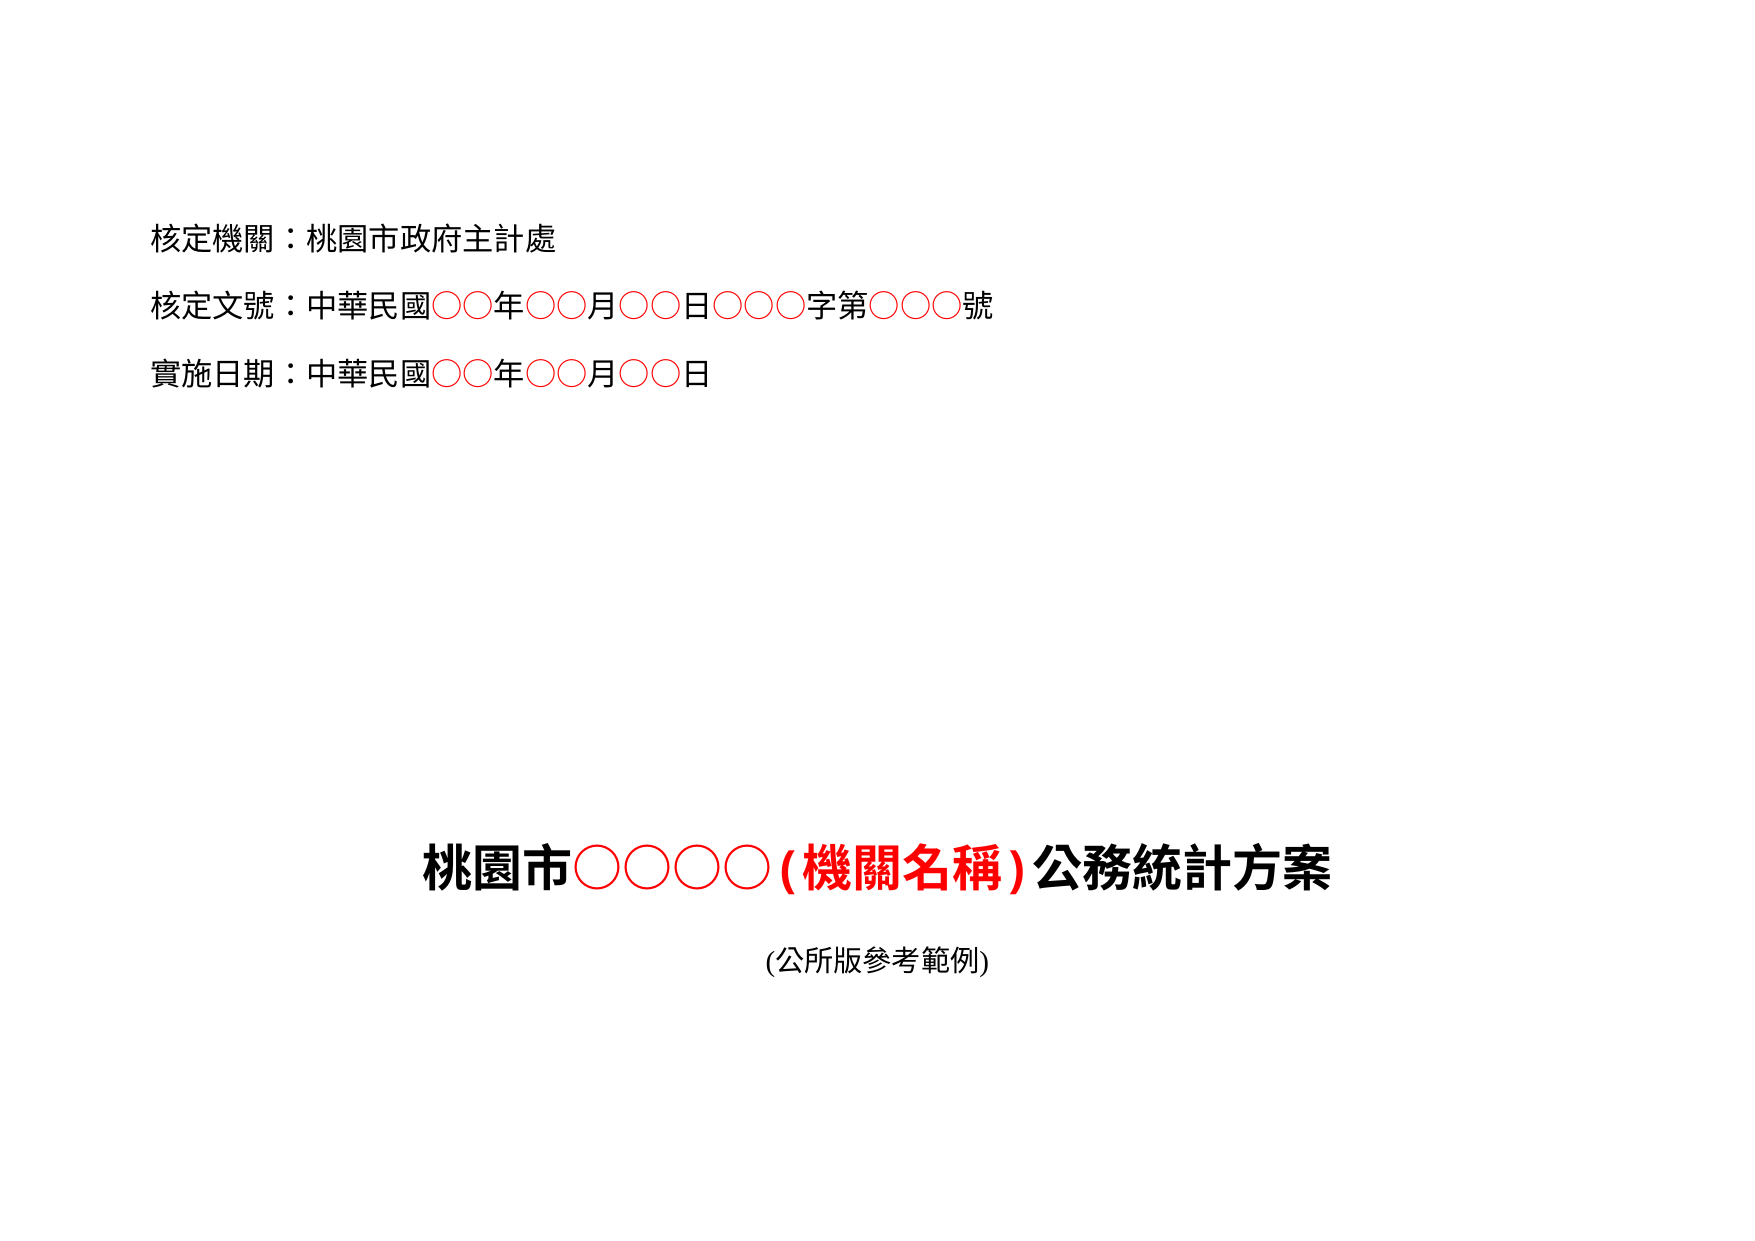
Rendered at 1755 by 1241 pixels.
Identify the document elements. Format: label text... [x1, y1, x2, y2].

text 核定文號：中華民國○○年○○月○○日○○○字第○○○號 [150, 282, 1604, 327]
text 桃園市○○○○(機關名稱)公務統計方案 [150, 792, 1604, 917]
text (公所版參考範例) [150, 917, 1604, 980]
text 核定機關：桃園市政府主計處 [150, 214, 1604, 259]
text 實施日期：中華民國○○年○○月○○日 [150, 349, 1604, 395]
